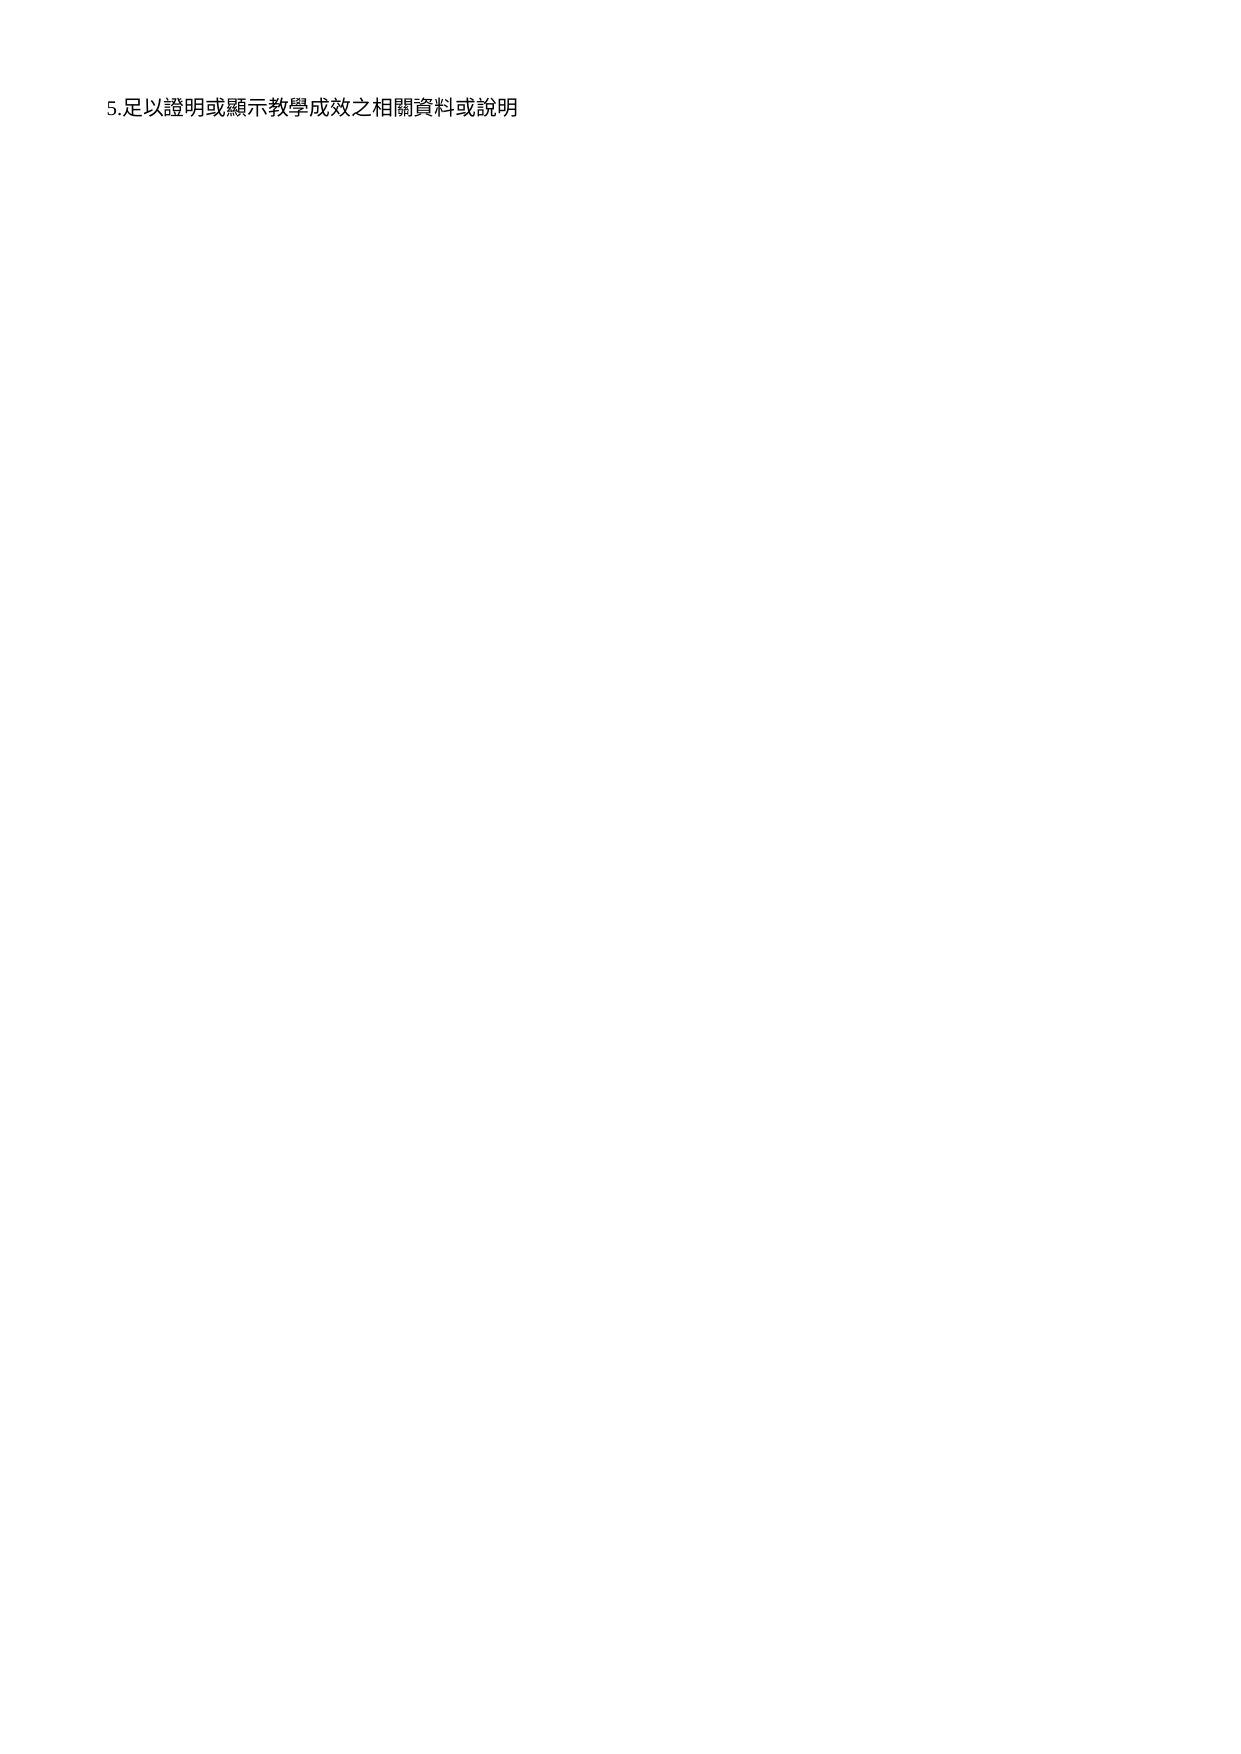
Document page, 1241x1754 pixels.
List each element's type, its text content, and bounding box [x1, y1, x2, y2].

text 5.足以證明或顯示教學成效之相關資料或說明 [86, 64, 1199, 127]
